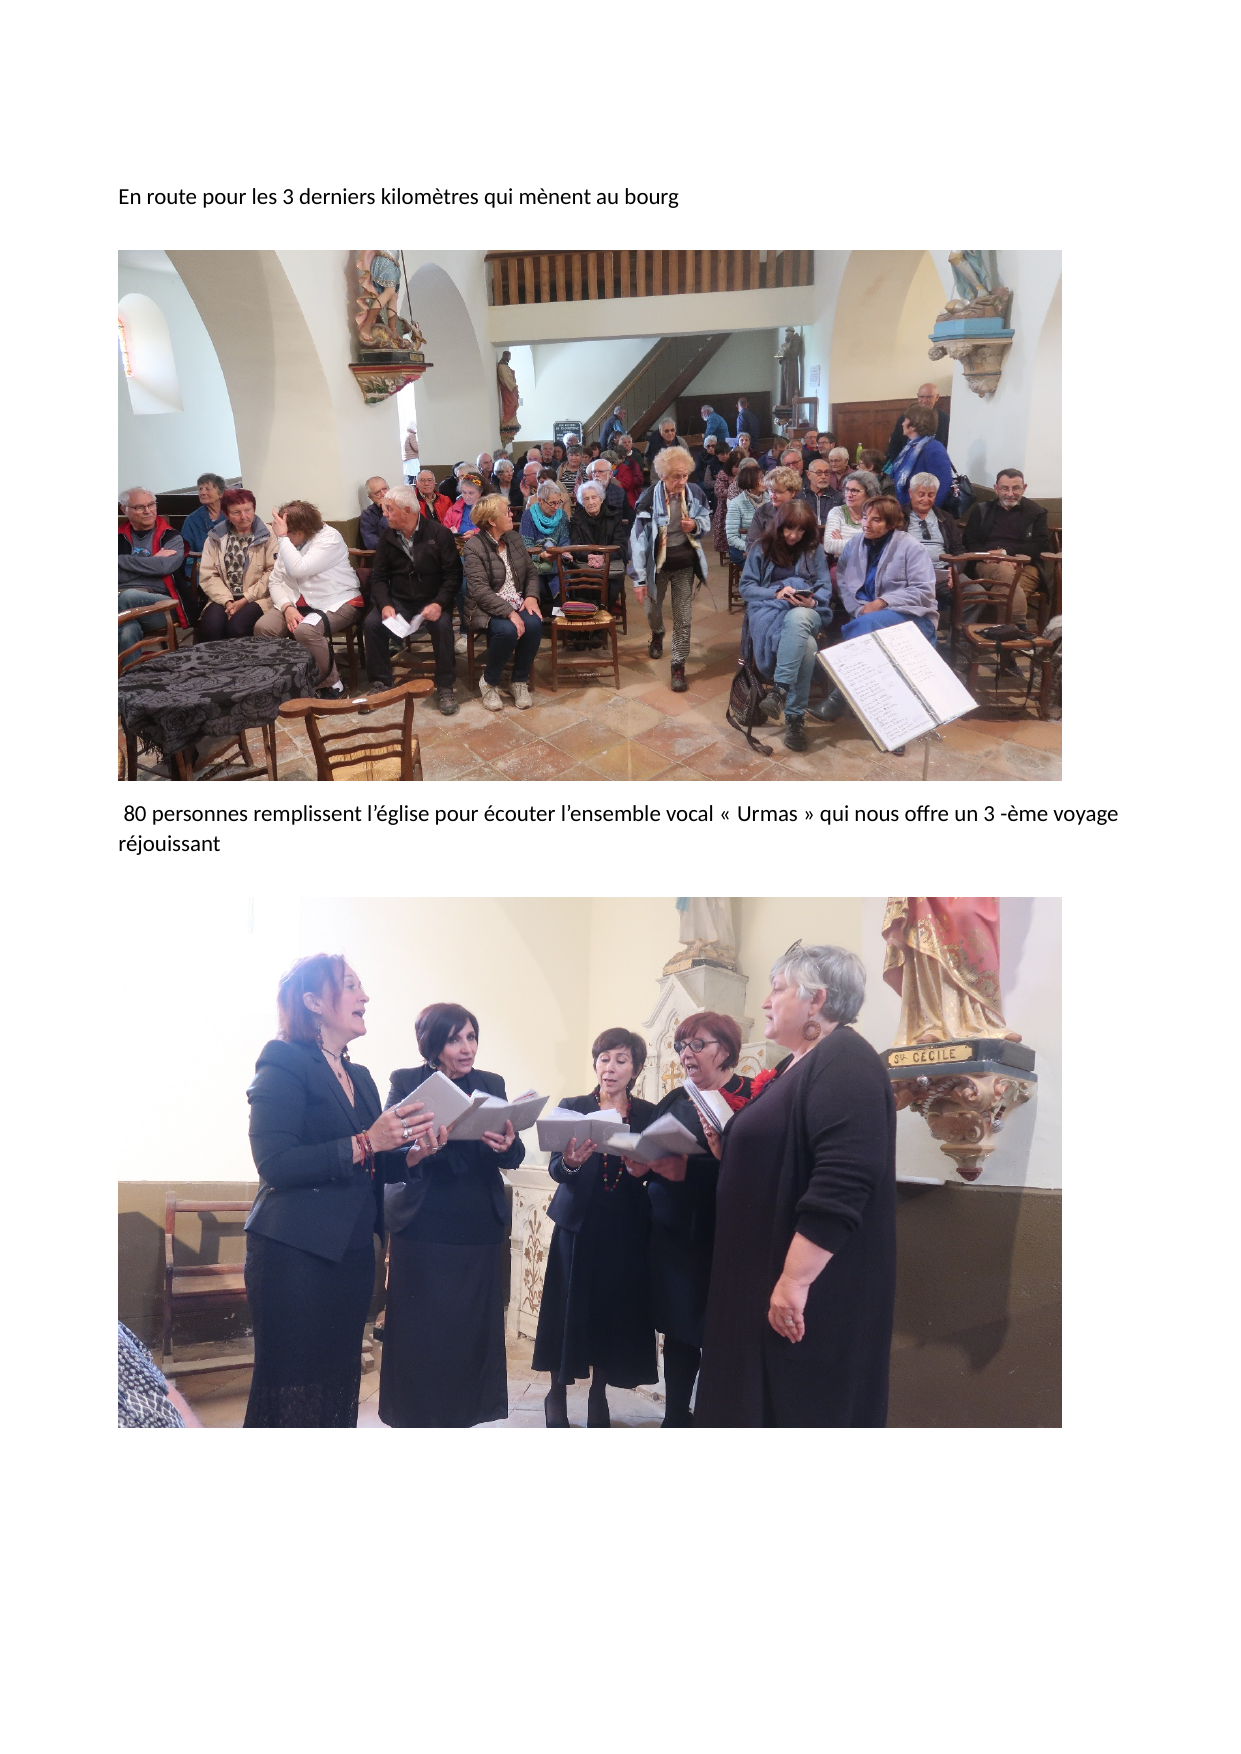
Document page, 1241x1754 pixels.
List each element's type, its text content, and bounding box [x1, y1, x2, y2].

text En route pour les 3 derniers kilomètres qui mènent au bourg [118, 182, 1152, 210]
text 80 personnes remplissent l’église pour écouter l’ensemble vocal « Urmas » qui nous offre un 3 -ème voyage réjouissant [118, 799, 1152, 857]
